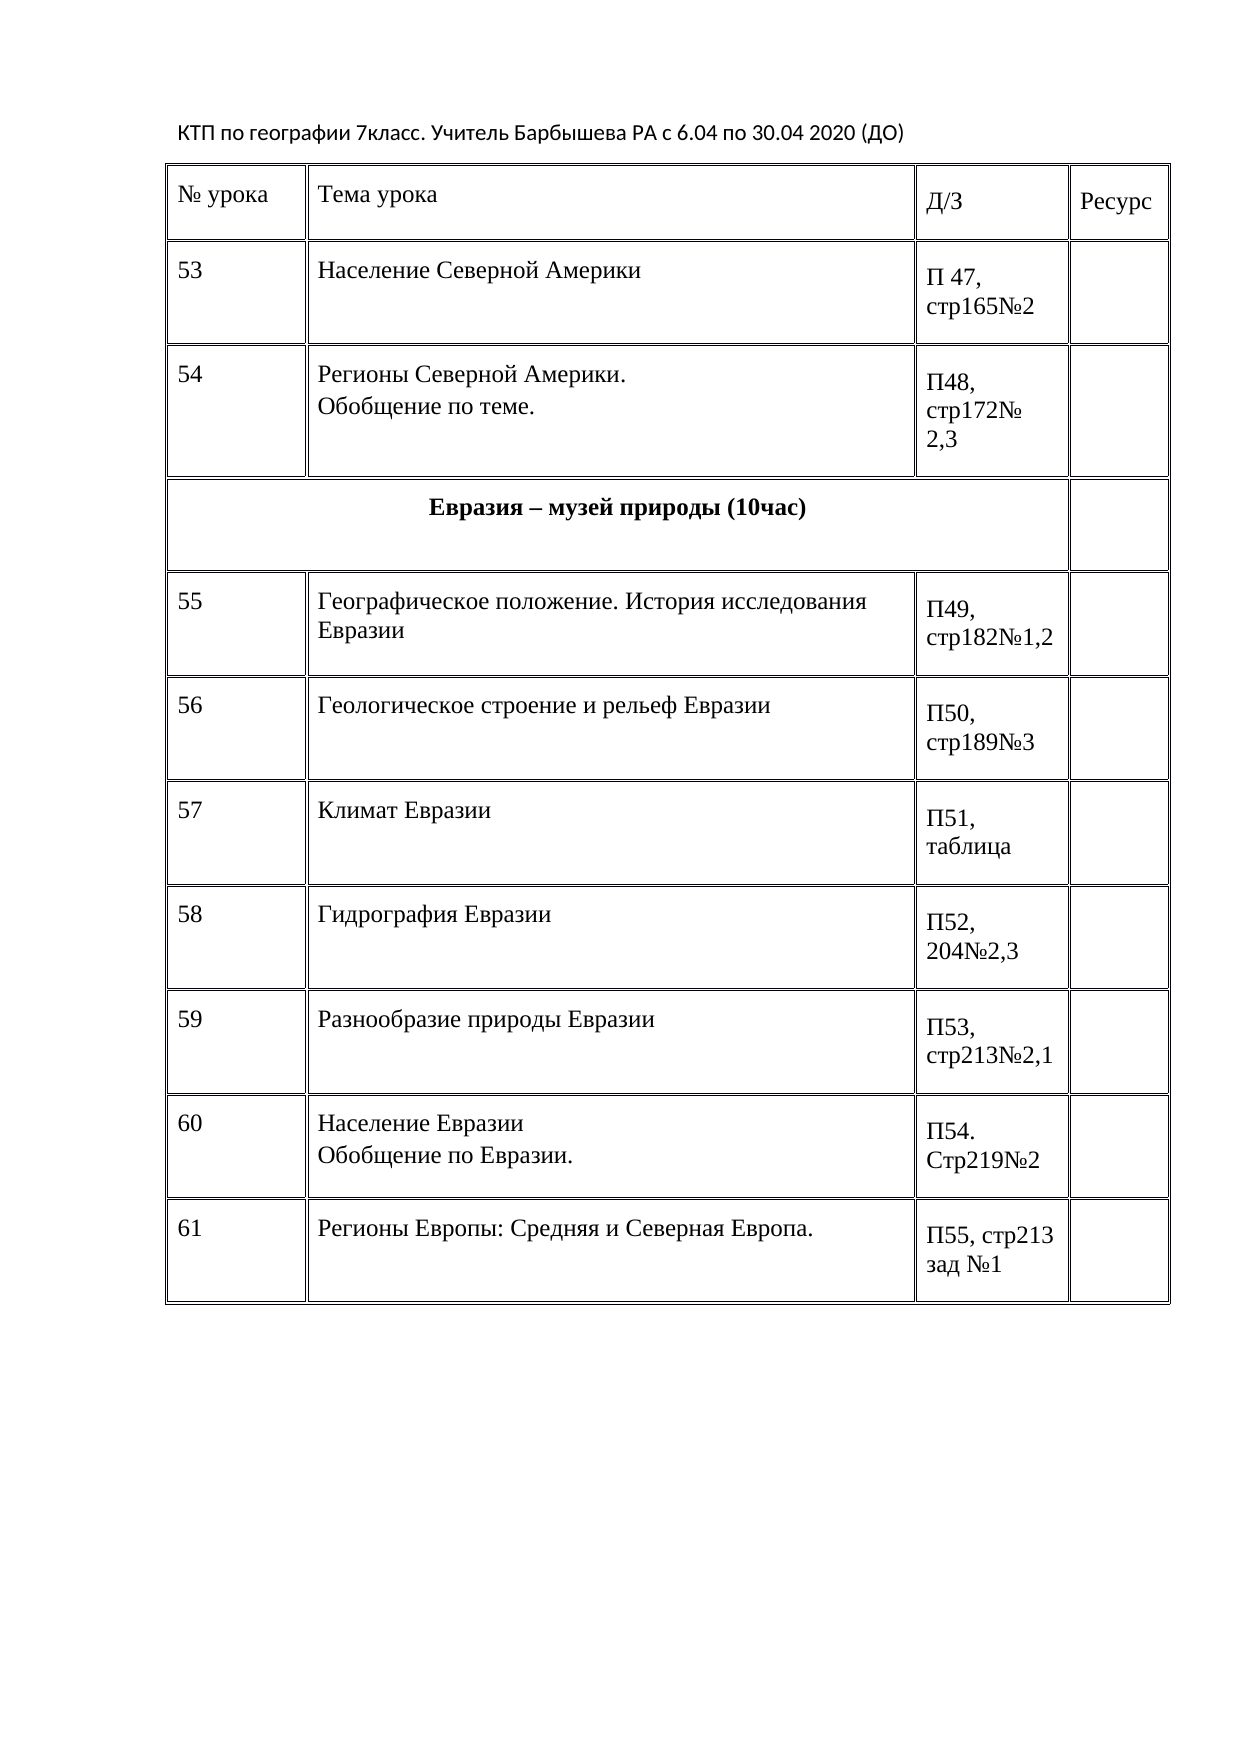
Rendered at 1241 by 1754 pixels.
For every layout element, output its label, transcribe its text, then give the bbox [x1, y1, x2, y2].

table_cell П48, стр172№ 2,3 [917, 346, 1068, 476]
table_cell 61 [168, 1200, 305, 1301]
table_cell 59 [168, 991, 305, 1092]
table_cell Население Северной Америки [309, 242, 914, 343]
table_cell П49, стр182№1,2 [917, 573, 1068, 674]
table_cell Гидрография Евразии [309, 887, 914, 988]
table_cell [1071, 1200, 1168, 1301]
table_cell 56 [168, 678, 305, 779]
table_cell [1071, 346, 1168, 476]
table_cell Регионы Северной Америки. Обобщение по теме. [309, 346, 914, 476]
text КТП по географии 7класс. Учитель Барбышева РА с 6.04 по 30.04 2020 (ДО) [177, 118, 1152, 146]
table_cell [1071, 1096, 1168, 1197]
table_cell П53, стр213№2,1 [917, 991, 1068, 1092]
table_cell 54 [168, 346, 305, 476]
table_cell Геологическое строение и рельеф Евразии [309, 678, 914, 779]
table_cell [1071, 887, 1168, 988]
table_cell П54. Стр219№2 [917, 1096, 1068, 1197]
table_cell П51, таблица [917, 782, 1068, 883]
table_cell Регионы Европы: Средняя и Северная Европа. [309, 1200, 914, 1301]
table_cell П52, 204№2,3 [917, 887, 1068, 988]
table_cell [1071, 678, 1168, 779]
table_header № урока [168, 166, 305, 238]
table_cell 55 [168, 573, 305, 674]
table_cell Географическое положение. История исследования Евразии [309, 573, 914, 674]
table_header Тема урока [309, 166, 914, 238]
table_cell 57 [168, 782, 305, 883]
table_header Д/З [917, 166, 1068, 238]
table_cell [1071, 242, 1168, 343]
table_cell [1071, 480, 1168, 570]
table_cell 58 [168, 887, 305, 988]
table_cell Разнообразие природы Евразии [309, 991, 914, 1092]
table_cell [1071, 782, 1168, 883]
table_header Ресурс [1071, 166, 1168, 238]
table_cell Евразия – музей природы (10час) [168, 480, 1068, 570]
table_cell П50, стр189№3 [917, 678, 1068, 779]
table_cell П55, стр213 зад №1 [917, 1200, 1068, 1301]
table_cell Климат Евразии [309, 782, 914, 883]
table_cell 53 [168, 242, 305, 343]
table_cell [1071, 991, 1168, 1092]
table_cell П 47, стр165№2 [917, 242, 1068, 343]
table_cell [1071, 573, 1168, 674]
table_cell Население Евразии Обобщение по Евразии. [309, 1096, 914, 1197]
table_cell 60 [168, 1096, 305, 1197]
